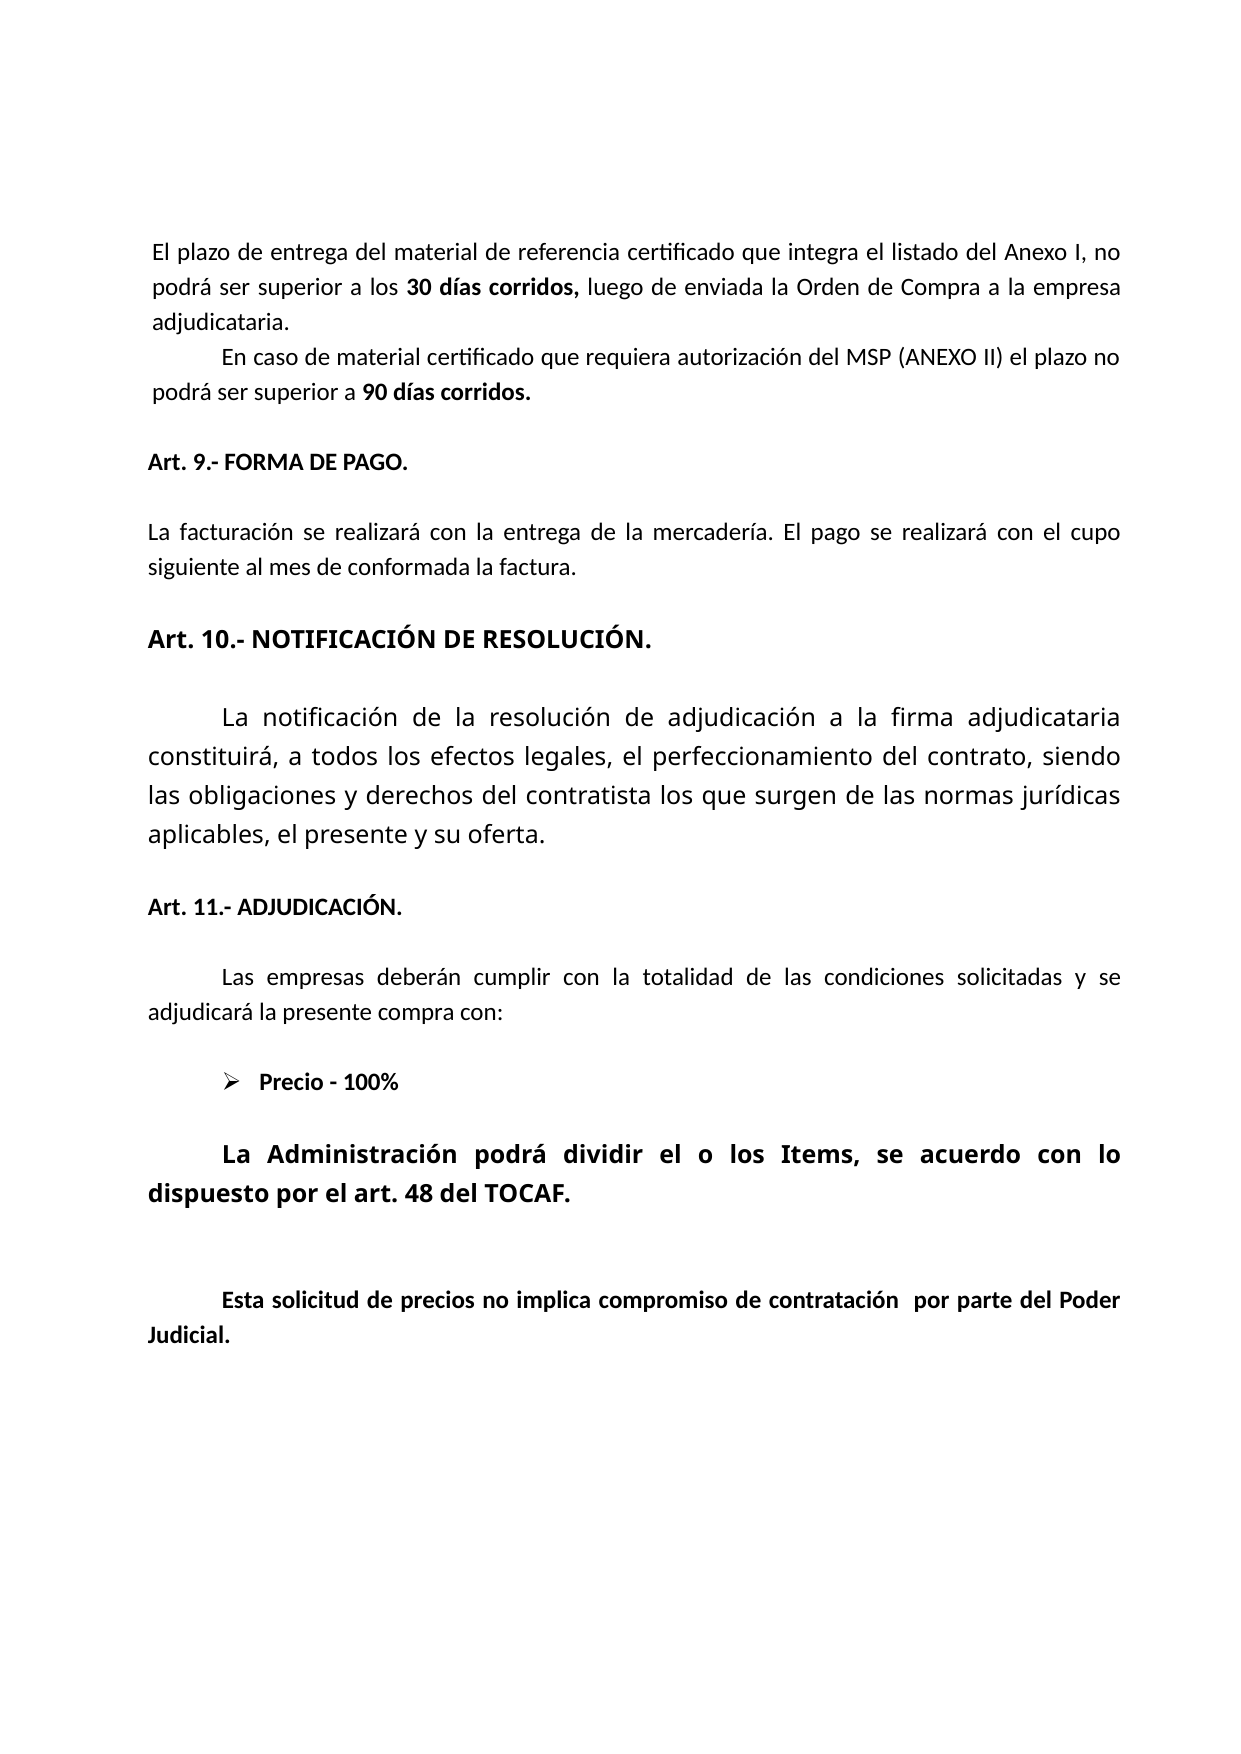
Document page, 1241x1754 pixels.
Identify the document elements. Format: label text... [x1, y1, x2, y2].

text La facturación se realizará con la entrega de la mercadería. El pago se realizará con el cupo siguiente al mes de conformada la factura. [148, 516, 1122, 582]
text Art. 10.- NOTIFICACIÓN DE RESOLUCIÓN. [148, 621, 1122, 655]
text En caso de material certificado que requiera autorización del MSP (ANEXO II) el plazo no podrá ser superior a 90 días corridos. [80, 341, 1122, 407]
list Precio - 100% [154, 1066, 1122, 1097]
text Las empresas deberán cumplir con la totalidad de las condiciones solicitadas y se adjudicará la presente compra con: [148, 961, 1122, 1027]
text Art. 11.- ADJUDICACIÓN. [148, 891, 1122, 922]
text Esta solicitud de precios no implica compromiso de contratación por parte del Poder Judicial. [148, 1284, 1122, 1350]
text La Administración podrá dividir el o los Items, se acuerdo con lo dispuesto por el art. 48 del TOCAF. [148, 1136, 1122, 1209]
text Art. 9.- FORMA DE PAGO. [148, 446, 1122, 477]
text El plazo de entrega del material de referencia certificado que integra el listado del Anexo I, no podrá ser superior a los 30 días corridos, luego de enviada la Orden de Compra a la empresa adjudicataria. [80, 236, 1122, 337]
text La notificación de la resolución de adjudicación a la firma adjudicataria constituirá, a todos los efectos legales, el perfeccionamiento del contrato, siendo las obligaciones y derechos del contratista los que surgen de las normas jurídicas aplicables, el presente y su oferta. [148, 699, 1122, 851]
